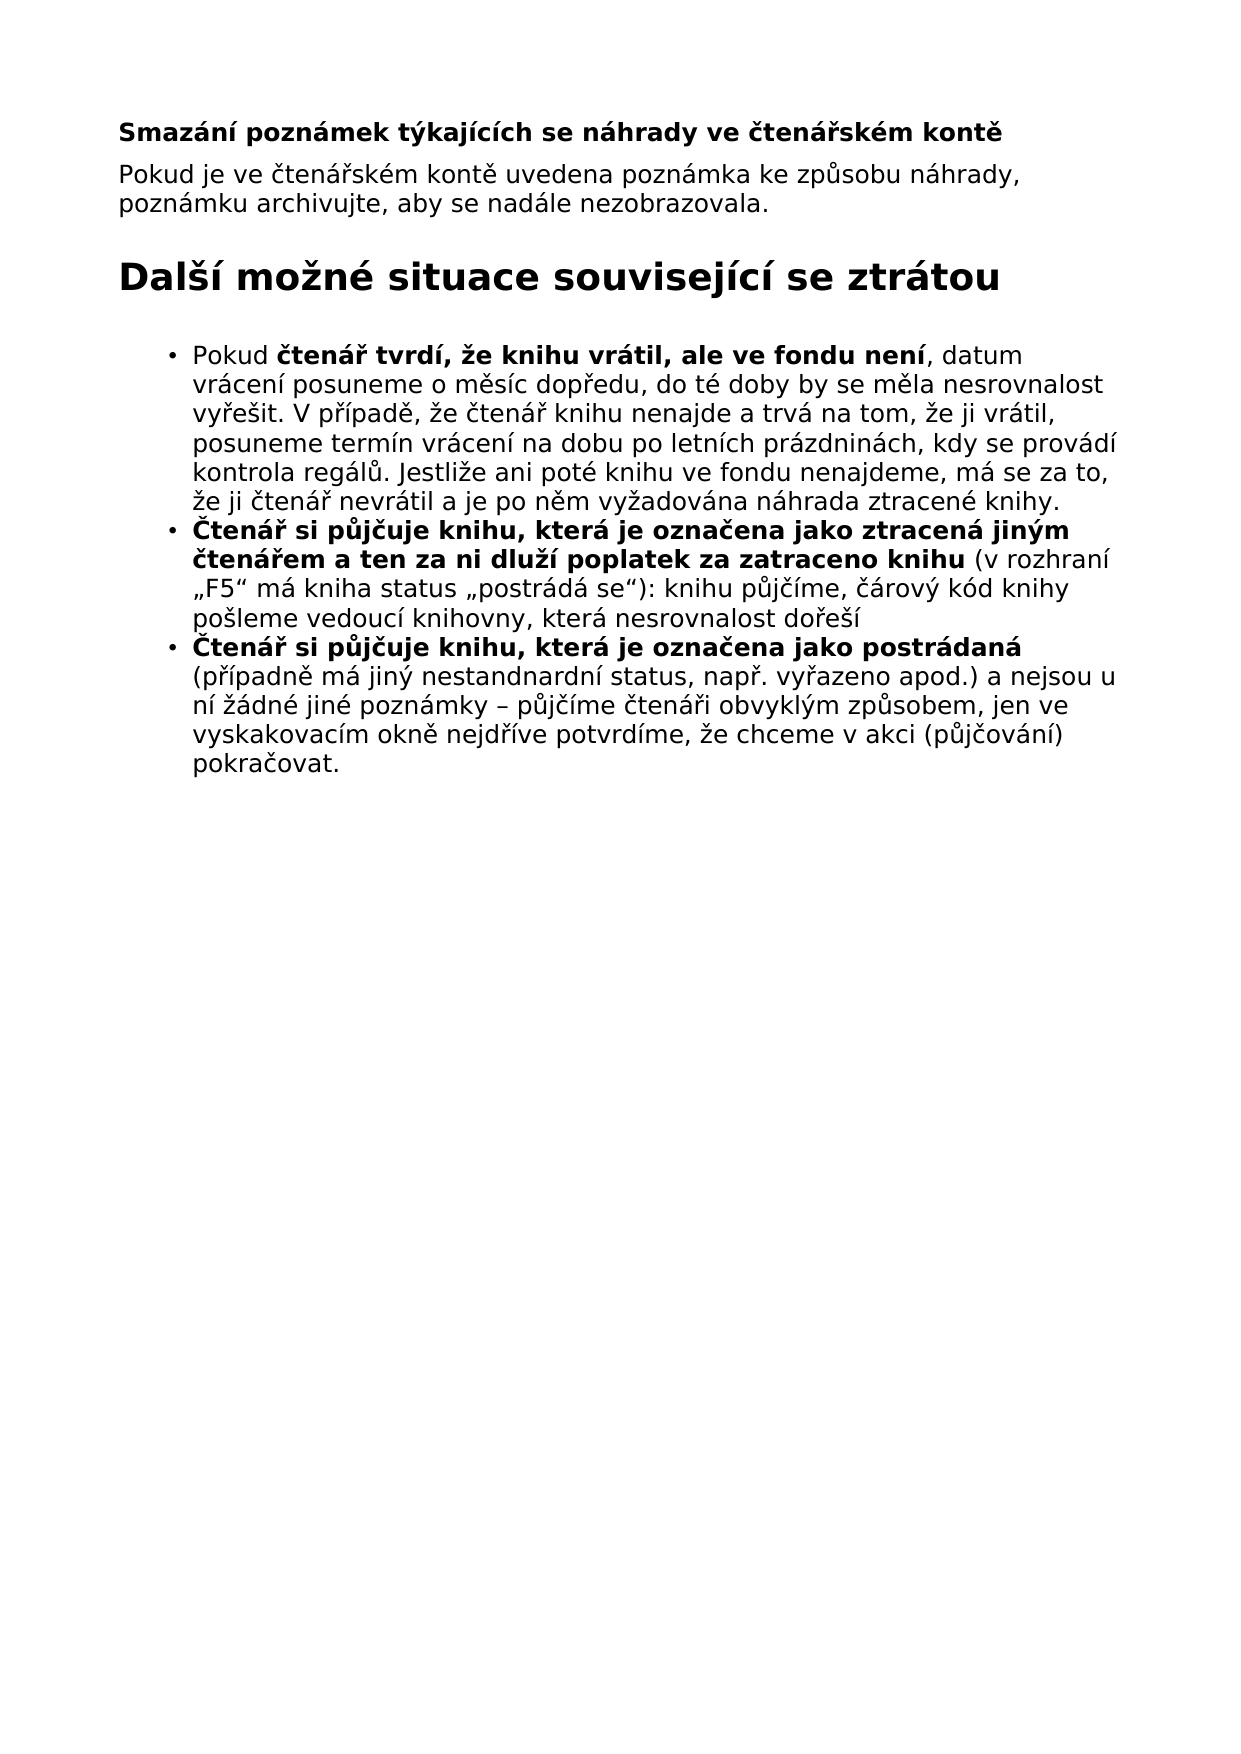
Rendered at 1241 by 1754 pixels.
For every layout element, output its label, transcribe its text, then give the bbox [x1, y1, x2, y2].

text Pokud je ve čtenářském kontě uvedena poznámka ke způsobu náhrady, poznámku archivujte, aby se nadále nezobrazovala. [118, 160, 1122, 218]
list Čtenář si půjčuje knihu, která je označena jako ztracená jiným čtenářem a ten za ni dluží poplatek za zatraceno knihu (v rozhraní „F5“ má kniha status „postrádá se“): knihu půjčíme, čárový kód knihy pošleme vedoucí knihovny, která nesrovnalost dořeší [177, 516, 1122, 633]
list Čtenář si půjčuje knihu, která je označena jako postrádaná (případně má jiný nestandnardní status, např. vyřazeno apod.) a nejsou u ní žádné jiné poznámky – půjčíme čtenáři obvyklým způsobem, jen ve vyskakovacím okně nejdříve potvrdíme, že chceme v akci (půjčování) pokračovat. [177, 633, 1122, 779]
list Pokud čtenář tvrdí, že knihu vrátil, ale ve fondu není, datum vrácení posuneme o měsíc dopředu, do té doby by se měla nesrovnalost vyřešit. V případě, že čtenář knihu nenajde a trvá na tom, že ji vrátil, posuneme termín vrácení na dobu po letních prázdninách, kdy se provádí kontrola regálů. Jestliže ani poté knihu ve fondu nenajdeme, má se za to, že ji čtenář nevrátil a je po něm vyžadována náhrada ztracené knihy. [177, 341, 1122, 516]
subtitle Další možné situace související se ztrátou [118, 256, 1122, 299]
subtitle Smazání poznámek týkajících se náhrady ve čtenářském kontě [118, 118, 1122, 147]
